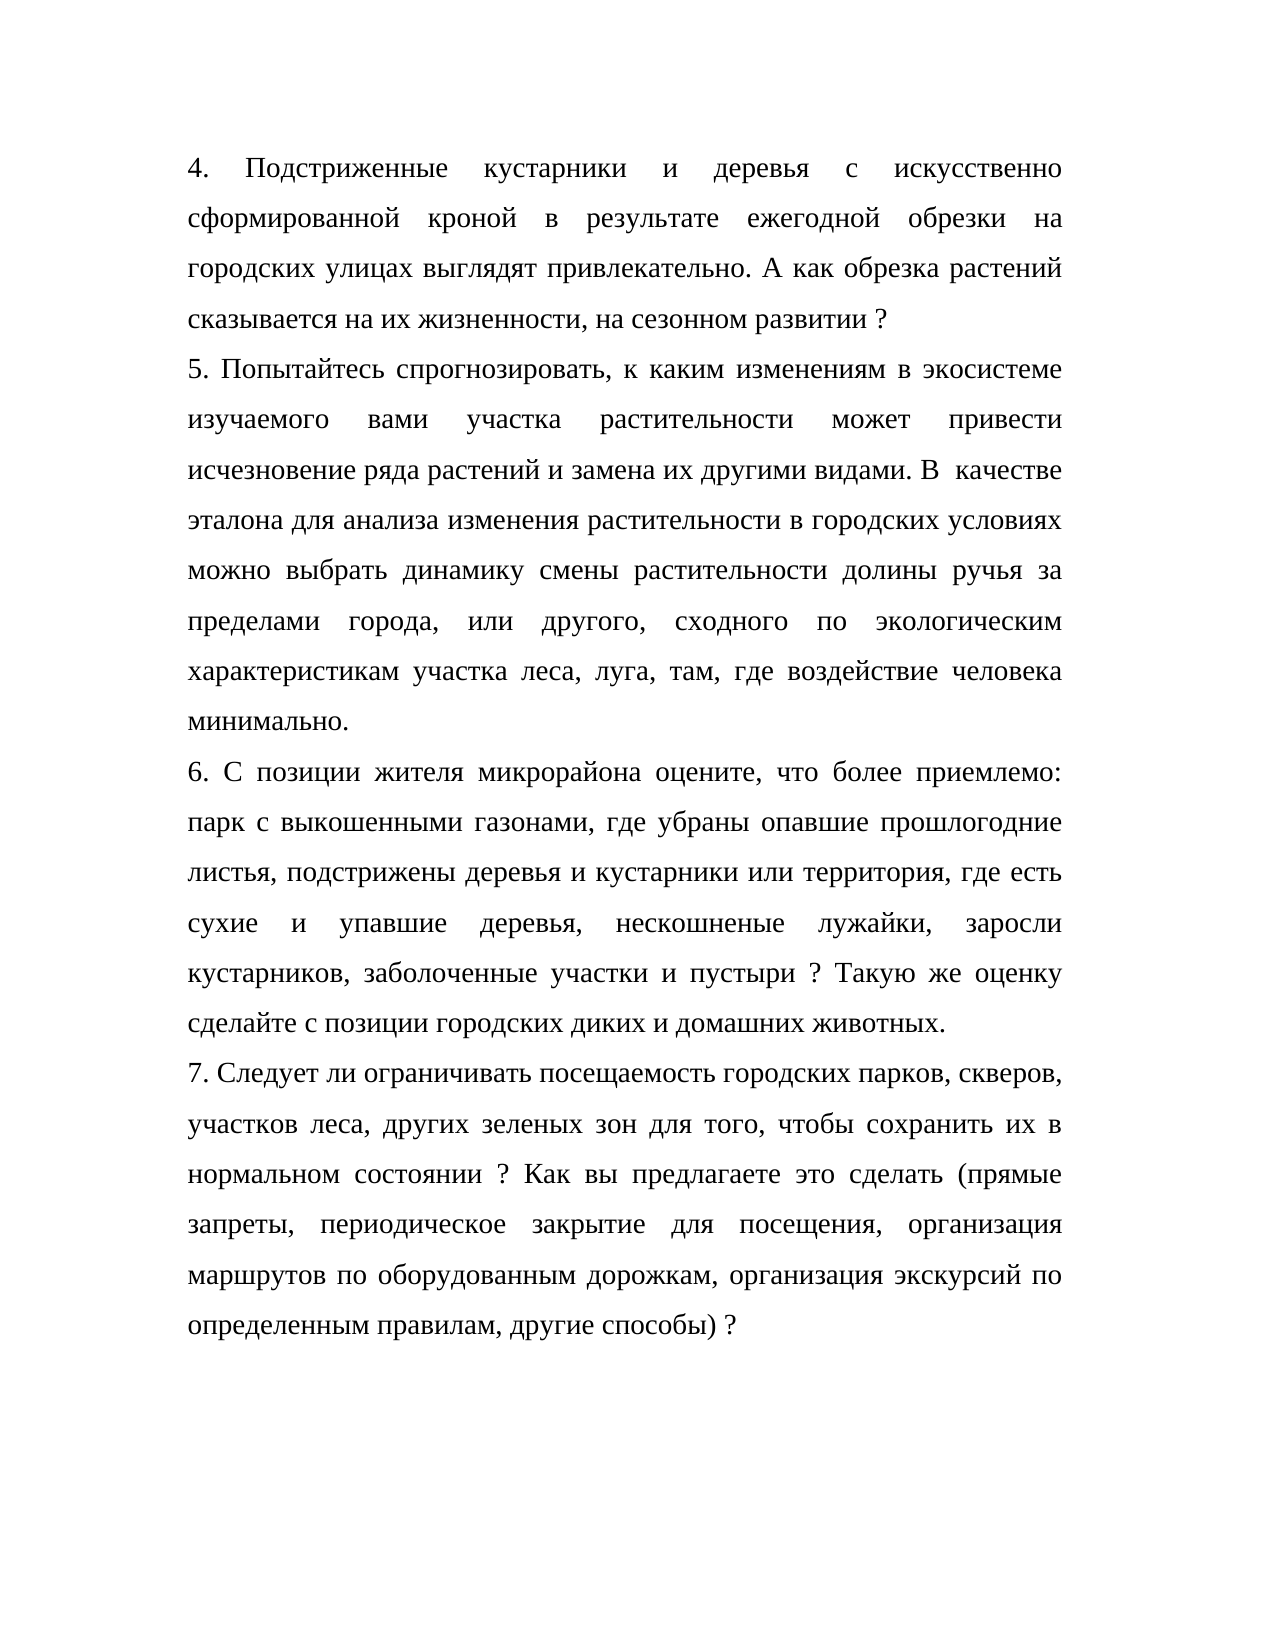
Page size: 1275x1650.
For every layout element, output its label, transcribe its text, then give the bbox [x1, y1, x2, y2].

text 6. С позиции жителя микрорайона оцените, что более приемлемо: парк с выкошенными газонами, где убраны опавшие прошлогодние листья, подстрижены деревья и кустарники или территория, где есть сухие и упавшие деревья, нескошненые лужайки, заросли кустарников, заболоченные участки и пустыри ? Такую же оценку сделайте с позиции городских диких и домашних животных. [187, 754, 1063, 1039]
text 5. Попытайтесь спрогнозировать, к каким изменениям в экосистеме изучаемого вами участка растительности может привести исчезновение ряда растений и замена их другими видами. В качестве эталона для анализа изменения растительности в городских условиях можно выбрать динамику смены растительности долины ручья за пределами города, или другого, сходного по экологическим характеристикам участка леса, луга, там, где воздействие человека минимально. [187, 351, 1063, 737]
text 7. Следует ли ограничивать посещаемость городских парков, скверов, участков леса, других зеленых зон для того, чтобы сохранить их в нормальном состоянии ? Как вы предлагаете это сделать (прямые запреты, периодическое закрытие для посещения, организация маршрутов по оборудованным дорожкам, организация экскурсий по определенным правилам, другие способы) ? [187, 1056, 1063, 1341]
text 4. Подстриженные кустарники и деревья с искусственно сформированной кроной в результате ежегодной обрезки на городских улицах выглядят привлекательно. А как обрезка растений сказывается на их жизненности, на сезонном развитии ? [187, 150, 1063, 334]
